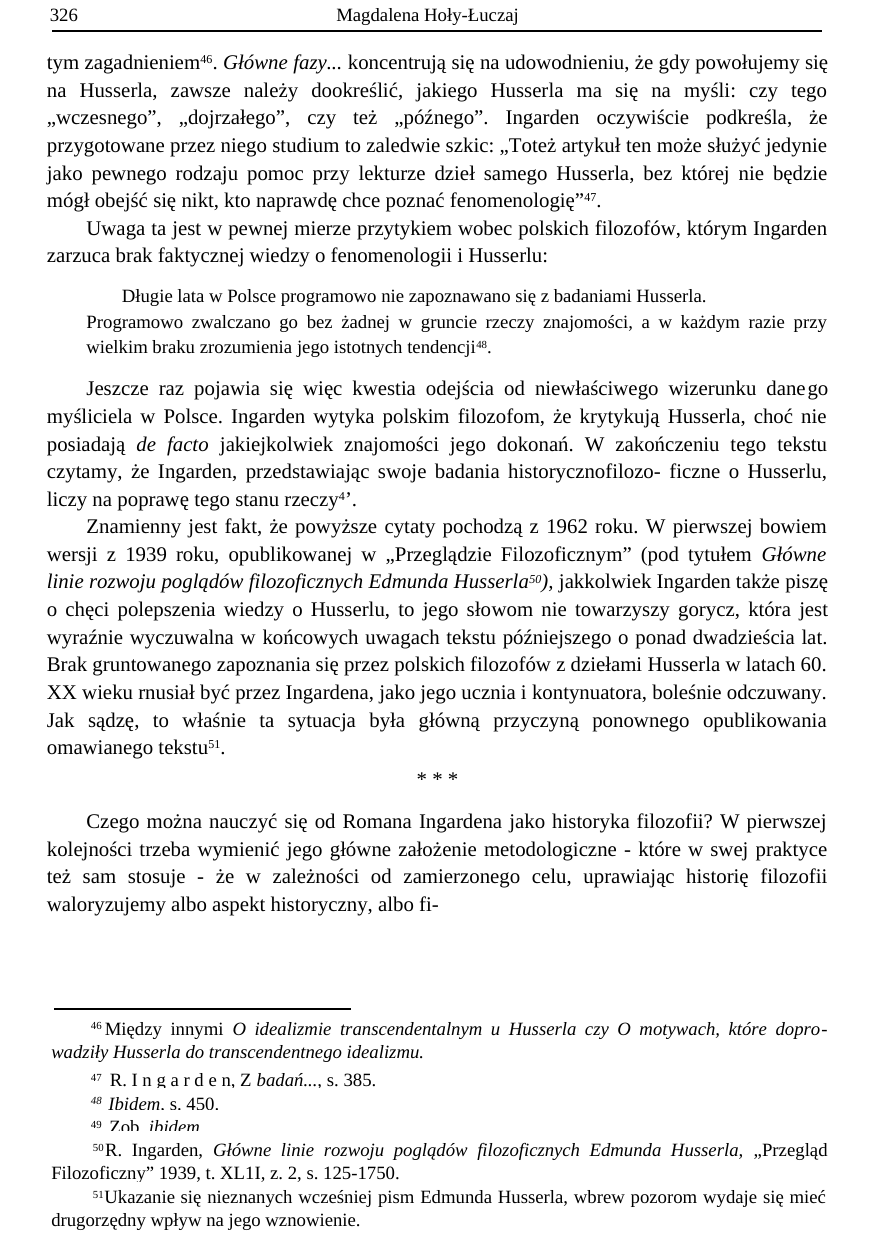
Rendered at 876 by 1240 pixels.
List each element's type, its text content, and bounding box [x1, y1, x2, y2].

text 47 R. I n g a r d e n, Z badań..., s. 385. [51, 1069, 827, 1087]
text 46 Między innymi O idealizmie transcendentalnym u Husserla czy O motywach, które dopro­wadziły Husserla do transcendentnego idealizmu. [51, 1017, 827, 1062]
text Magdalena Hoły-Łuczaj [336, 3, 538, 25]
text 49 Zob. ibidem. [51, 1116, 827, 1131]
text 326 [49, 3, 84, 25]
text 51 Ukazanie się nieznanych wcześniej pism Edmunda Husserla, wbrew pozorom wydaje się mieć drugorzędny wpływ na jego wznowienie. [51, 1186, 827, 1231]
text Czego można nauczyć się od Romana Ingardena jako historyka filozofii? W pierwszej kolejności trzeba wymienić jego główne założenie metodologiczne - które w swej praktyce też sam stosuje - że w zależności od zamierzonego celu, uprawiając historię filozofii waloryzujemy albo aspekt historyczny, albo fi- [47, 809, 828, 916]
text tym zagadnieniem46. Główne fazy... koncentrują się na udowodnieniu, że gdy po­wołujemy się na Husserla, zawsze należy dookreślić, jakiego Husserla ma się na myśli: czy tego „wczesnego”, „dojrzałego”, czy też „późnego”. Ingarden oczywiście podkreśla, że przygotowane przez niego studium to zaledwie szkic: „Toteż artykuł ten może służyć jedynie jako pewnego rodzaju pomoc przy lekturze dzieł samego Husserla, bez której nie będzie mógł obejść się nikt, kto naprawdę chce poznać fe­nomenologię”47. [47, 50, 828, 212]
text Programowo zwalczano go bez żadnej w gruncie rzeczy znajomości, a w każdym razie przy wielkim braku zrozumienia jego istotnych tendencji48. [86, 311, 828, 358]
text 48 Ibidem, s. 450. [51, 1092, 827, 1110]
text Znamienny jest fakt, że powyższe cytaty pochodzą z 1962 roku. W pierwszej bowiem wersji z 1939 roku, opublikowanej w „Przeglądzie Filozoficznym” (pod tytułem Główne linie rozwoju poglądów filozoficznych Edmunda Husserla50), jak­kolwiek Ingarden także piszę o chęci polepszenia wiedzy o Husserlu, to jego sło­wom nie towarzyszy gorycz, która jest wyraźnie wyczuwalna w końcowych uwa­gach tekstu późniejszego o ponad dwadzieścia lat. Brak gruntowanego zapoznania się przez polskich filozofów z dziełami Husserla w latach 60. XX wieku rnusiał być przez Ingardena, jako jego ucznia i kontynuatora, boleśnie odczuwany. Jak sądzę, to właśnie ta sytuacja była główną przyczyną ponownego opublikowania omawianego tekstu51. [47, 514, 828, 759]
text Jeszcze raz pojawia się więc kwestia odejścia od niewłaściwego wizerunku dane­go myśliciela w Polsce. Ingarden wytyka polskim filozofom, że krytykują Husserla, choć nie posiadają de facto jakiejkolwiek znajomości jego dokonań. W zakończeniu tego tekstu czytamy, że Ingarden, przedstawiając swoje badania historycznofilozo- ficzne o Husserlu, liczy na poprawę tego stanu rzeczy4’. [47, 376, 828, 511]
text * * * [47, 767, 828, 791]
text Uwaga ta jest w pewnej mierze przytykiem wobec polskich filozofów, którym Ingarden zarzuca brak faktycznej wiedzy o fenomenologii i Husserlu: [47, 216, 828, 267]
text Długie lata w Polsce programowo nie zapoznawano się z badaniami Husserla. [47, 285, 828, 307]
text 50 R. Ingarden, Główne linie rozwoju poglądów filozoficznych Edmunda Husserla, „Prze­gląd Filozoficzny” 1939, t. XL1I, z. 2, s. 125-1750. [51, 1139, 827, 1181]
